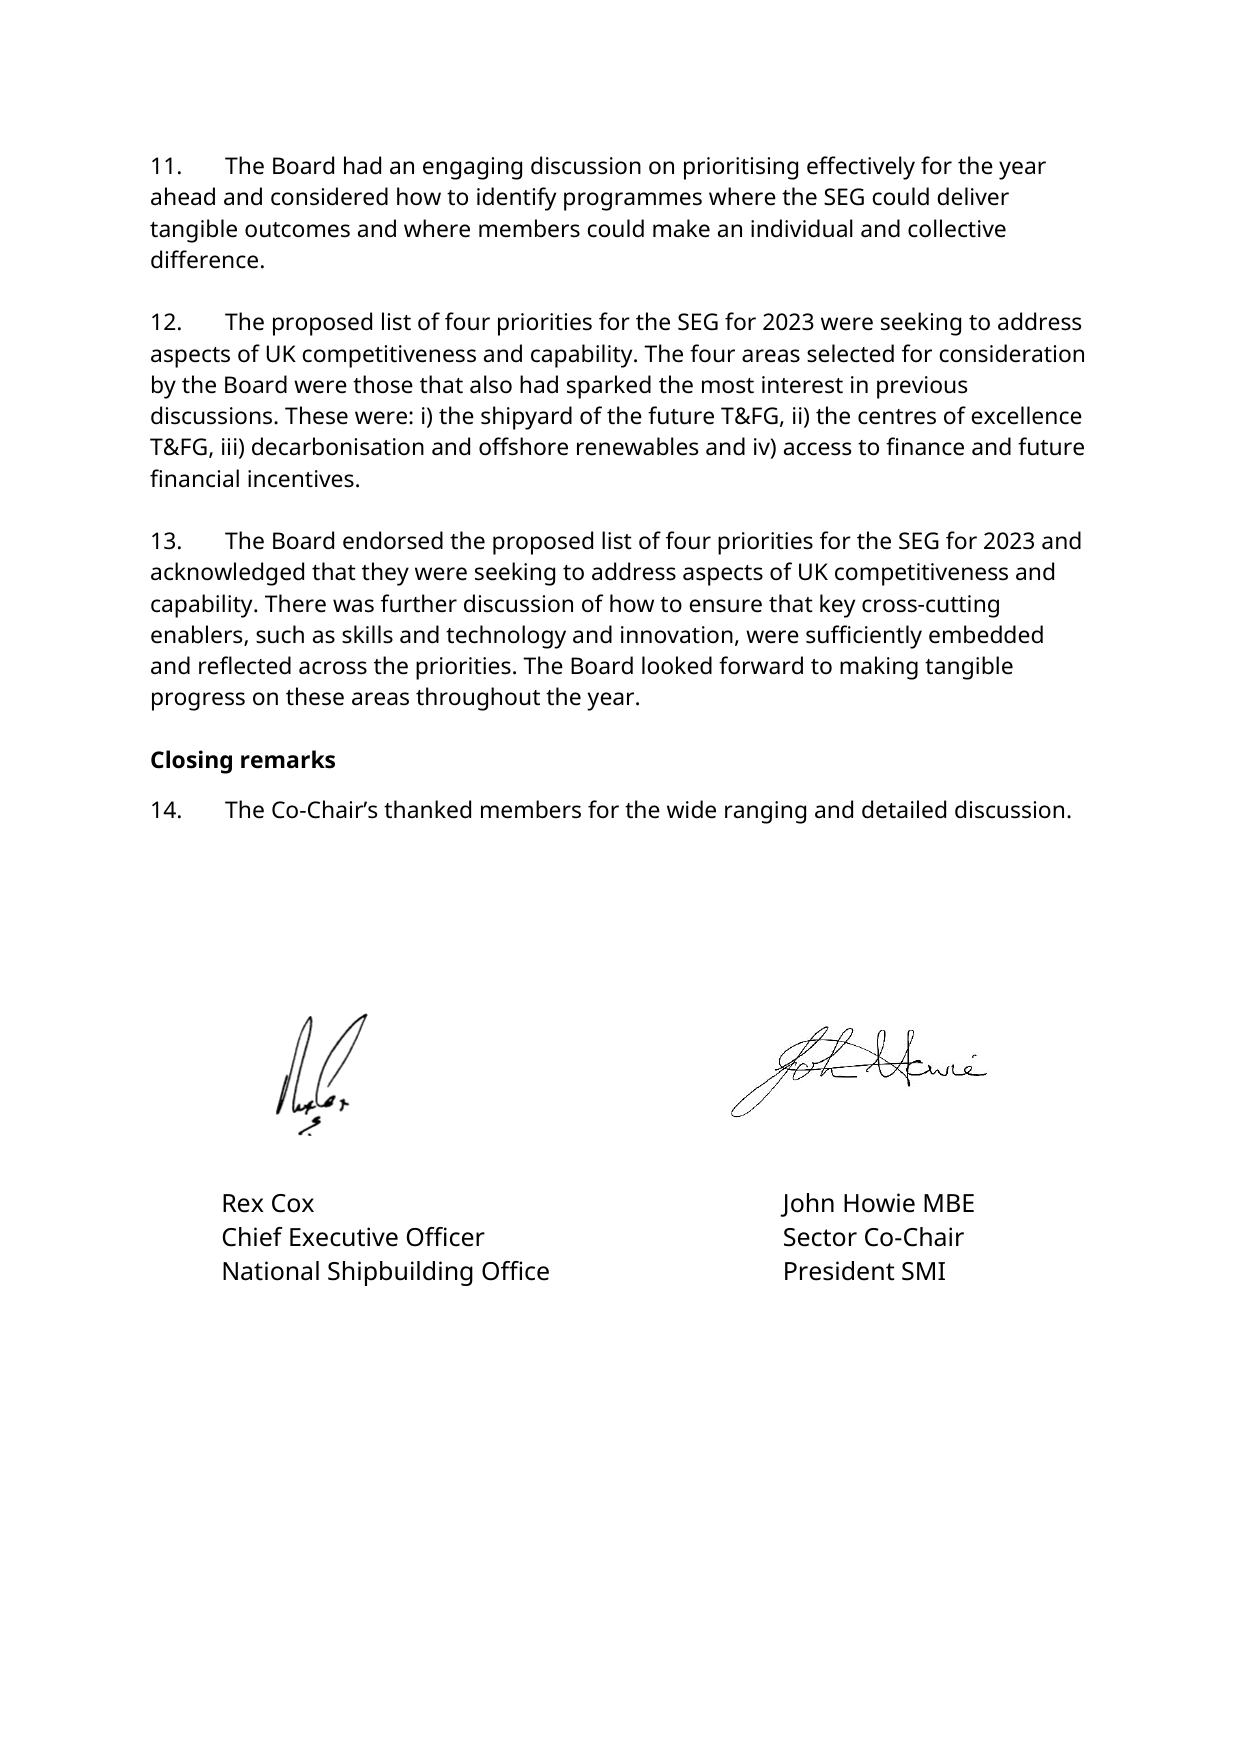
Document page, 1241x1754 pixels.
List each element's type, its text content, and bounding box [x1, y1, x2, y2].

table_cell [696, 1288, 1089, 1322]
list The Board had an engaging discussion on prioritising effectively for the year ahead and considered how to identify programmes where the SEG could deliver tangible outcomes and where members could make an individual and collective difference. [150, 150, 1090, 275]
text Closing remarks [150, 744, 1090, 775]
table_cell [135, 1288, 696, 1322]
table_header John Howie MBE [696, 1185, 1089, 1219]
list The proposed list of four priorities for the SEG for 2023 were seeking to address aspects of UK competitiveness and capability. The four areas selected for consideration by the Board were those that also had sparked the most interest in previous discussions. These were: i) the shipyard of the future T&FG, ii) the centres of excellence T&FG, iii) decarbonisation and offshore renewables and iv) access to finance and future financial incentives. [150, 306, 1090, 494]
table_cell Chief Executive Officer National Shipbuilding Office [135, 1219, 696, 1287]
table_header Rex Cox [135, 1185, 696, 1219]
list The Co-Chair’s thanked members for the wide ranging and detailed discussion. [150, 794, 1090, 825]
table_cell Sector Co-Chair President SMI [696, 1219, 1089, 1287]
list The Board endorsed the proposed list of four priorities for the SEG for 2023 and acknowledged that they were seeking to address aspects of UK competitiveness and capability. There was further discussion of how to ensure that key cross-cutting enablers, such as skills and technology and innovation, were sufficiently embedded and reflected across the priorities. The Board looked forward to making tangible progress on these areas throughout the year. [150, 525, 1090, 712]
